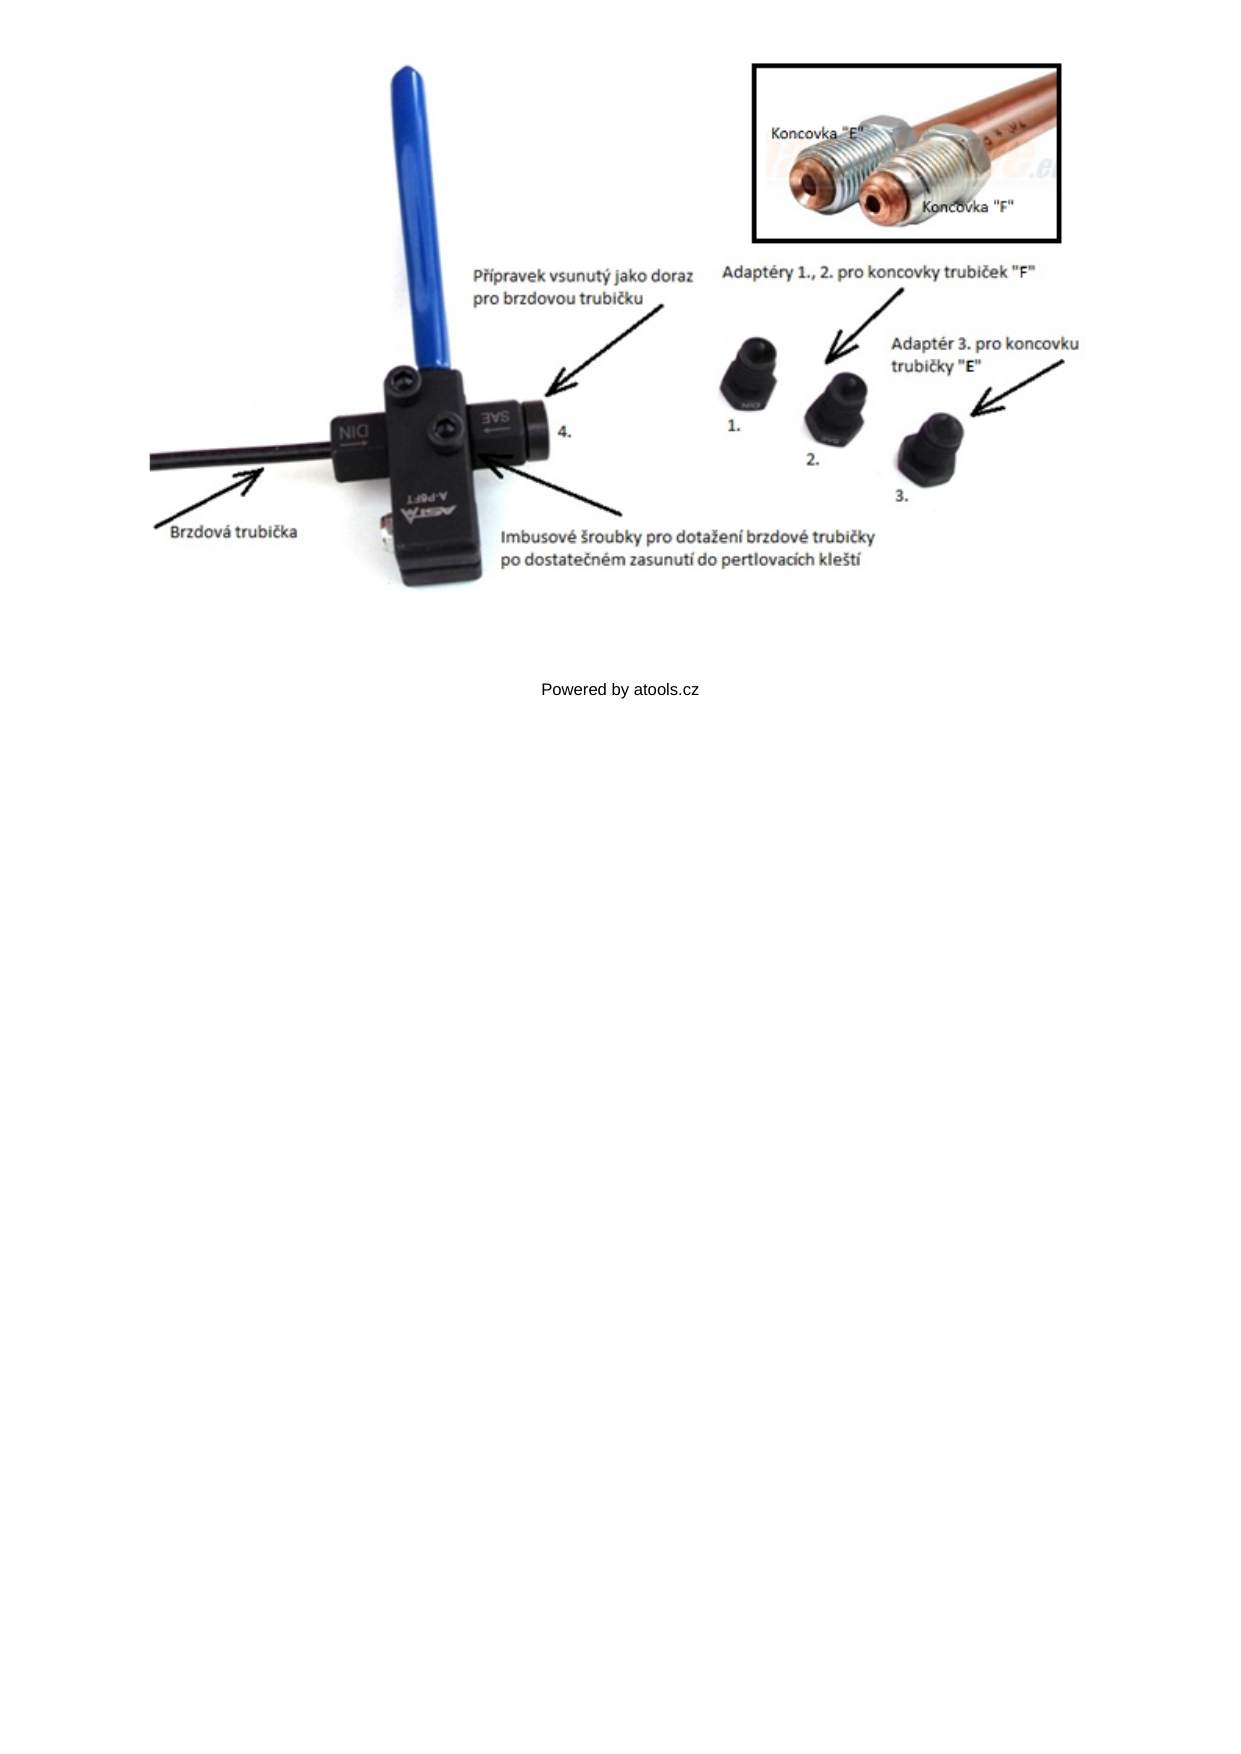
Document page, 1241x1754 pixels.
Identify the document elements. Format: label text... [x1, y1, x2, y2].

picture [147, 48, 1093, 602]
text Powered by atools.cz [75, 679, 1165, 699]
